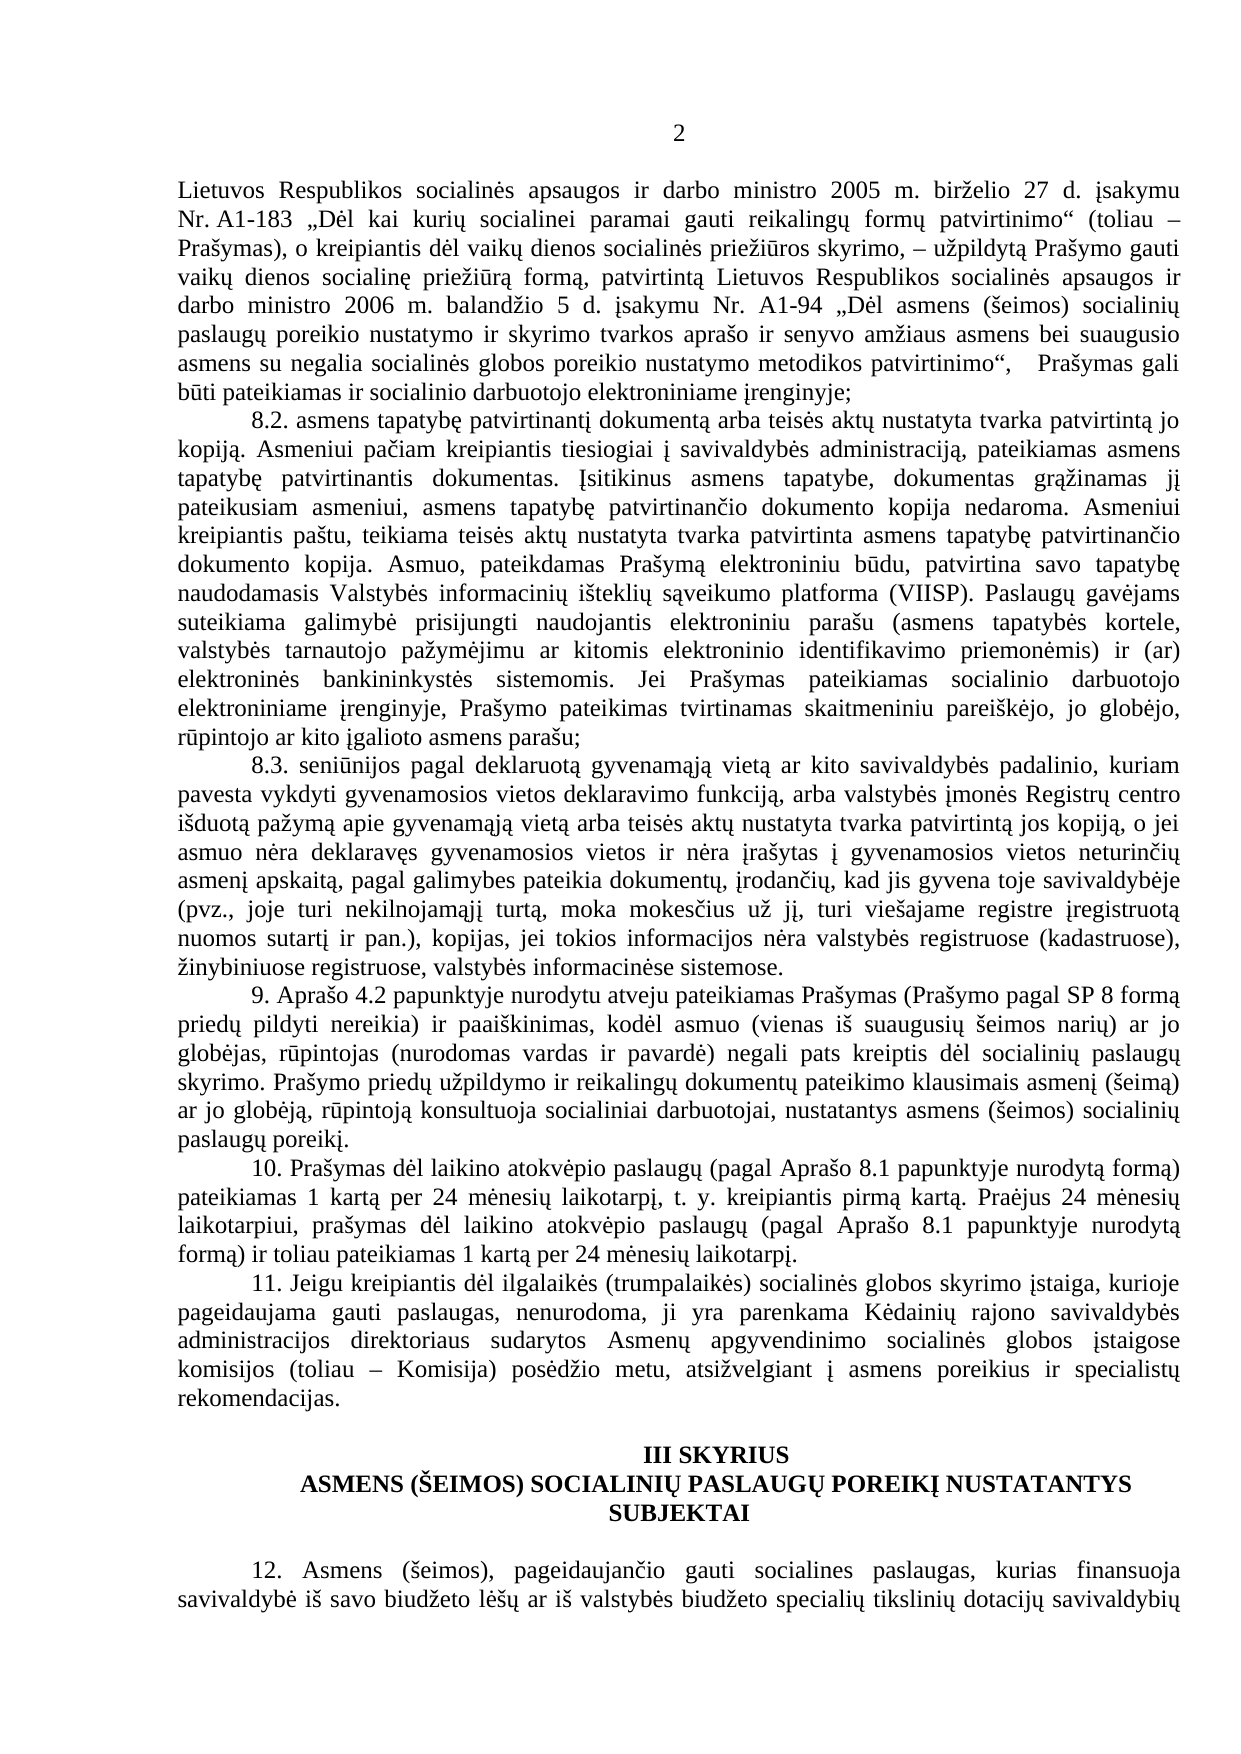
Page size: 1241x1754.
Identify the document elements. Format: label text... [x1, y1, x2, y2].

text III SKYRIUS [177, 1441, 1181, 1469]
text 9. Aprašo 4.2 papunktyje nurodytu atveju pateikiamas Prašymas (Prašymo pagal SP 8 formą priedų pildyti nereikia) ir paaiškinimas, kodėl asmuo (vienas iš suaugusių šeimos narių) ar jo globėjas, rūpintojas (nurodomas vardas ir pavardė) negali pats kreiptis dėl socialinių paslaugų skyrimo. Prašymo priedų užpildymo ir reikalingų dokumentų pateikimo klausimais asmenį (šeimą) ar jo globėją, rūpintoją konsultuoja socialiniai darbuotojai, nustatantys asmens (šeimos) socialinių paslaugų poreikį. [177, 981, 1181, 1153]
text 8.2. asmens tapatybę patvirtinantį dokumentą arba teisės aktų nustatyta tvarka patvirtintą jo kopiją. Asmeniui pačiam kreipiantis tiesiogiai į savivaldybės administraciją, pateikiamas asmens tapatybę patvirtinantis dokumentas. Įsitikinus asmens tapatybe, dokumentas grąžinamas jį pateikusiam asmeniui, asmens tapatybę patvirtinančio dokumento kopija nedaroma. Asmeniui kreipiantis paštu, teikiama teisės aktų nustatyta tvarka patvirtinta asmens tapatybę patvirtinančio dokumento kopija. Asmuo, pateikdamas Prašymą elektroniniu būdu, patvirtina savo tapatybę naudodamasis Valstybės informacinių išteklių sąveikumo platforma (VIISP). Paslaugų gavėjams suteikiama galimybė prisijungti naudojantis elektroniniu parašu (asmens tapatybės kortele, valstybės tarnautojo pažymėjimu ar kitomis elektroninio identifikavimo priemonėmis) ir (ar) elektroninės bankininkystės sistemomis. Jei Prašymas pateikiamas socialinio darbuotojo elektroniniame įrenginyje, Prašymo pateikimas tvirtinamas skaitmeniniu pareiškėjo, jo globėjo, rūpintojo ar kito įgalioto asmens parašu; [177, 406, 1181, 751]
text 12. Asmens (šeimos), pageidaujančio gauti socialines paslaugas, kurias finansuoja savivaldybė iš savo biudžeto lėšų ar iš valstybės biudžeto specialių tikslinių dotacijų savivaldybių [177, 1556, 1181, 1613]
text 8.3. seniūnijos pagal deklaruotą gyvenamąją vietą ar kito savivaldybės padalinio, kuriam pavesta vykdyti gyvenamosios vietos deklaravimo funkciją, arba valstybės įmonės Registrų centro išduotą pažymą apie gyvenamąją vietą arba teisės aktų nustatyta tvarka patvirtintą jos kopiją, o jei asmuo nėra deklaravęs gyvenamosios vietos ir nėra įrašytas į gyvenamosios vietos neturinčių asmenį apskaitą, pagal galimybes pateikia dokumentų, įrodančių, kad jis gyvena toje savivaldybėje (pvz., joje turi nekilnojamąjį turtą, moka mokesčius už jį, turi viešajame registre įregistruotą nuomos sutartį ir pan.), kopijas, jei tokios informacijos nėra valstybės registruose (kadastruose), žinybiniuose registruose, valstybės informacinėse sistemose. [177, 751, 1181, 981]
text ASMENS (ŠEIMOS) SOCIALINIŲ PASLAUGŲ POREIKĮ NUSTATANTYS SUBJEKTAI [177, 1469, 1181, 1527]
text 10. Prašymas dėl laikino atokvėpio paslaugų (pagal Aprašo 8.1 papunktyje nurodytą formą) pateikiamas 1 kartą per 24 mėnesių laikotarpį, t. y. kreipiantis pirmą kartą. Praėjus 24 mėnesių laikotarpiui, prašymas dėl laikino atokvėpio paslaugų (pagal Aprašo 8.1 papunktyje nurodytą formą) ir toliau pateikiamas 1 kartą per 24 mėnesių laikotarpį. [177, 1153, 1181, 1268]
text 11. Jeigu kreipiantis dėl ilgalaikės (trumpalaikės) socialinės globos skyrimo įstaiga, kurioje pageidaujama gauti paslaugas, nenurodoma, ji yra parenkama Kėdainių rajono savivaldybės administracijos direktoriaus sudarytos Asmenų apgyvendinimo socialinės globos įstaigose komisijos (toliau – Komisija) posėdžio metu, atsižvelgiant į asmens poreikius ir specialistų rekomendacijas. [177, 1268, 1181, 1412]
text Lietuvos Respublikos socialinės apsaugos ir darbo ministro 2005 m. birželio 27 d. įsakymu Nr. A1‑183 „Dėl kai kurių socialinei paramai gauti reikalingų formų patvirtinimo“ (toliau –Prašymas), o kreipiantis dėl vaikų dienos socialinės priežiūros skyrimo, – užpildytą Prašymo gauti vaikų dienos socialinę priežiūrą formą, patvirtintą Lietuvos Respublikos socialinės apsaugos ir darbo ministro 2006 m. balandžio 5 d. įsakymu Nr. A1-94 „Dėl asmens (šeimos) socialinių paslaugų poreikio nustatymo ir skyrimo tvarkos aprašo ir senyvo amžiaus asmens bei suaugusio asmens su negalia socialinės globos poreikio nustatymo metodikos patvirtinimo“, Prašymas gali būti pateikiamas ir socialinio darbuotojo elektroniniame įrenginyje; [177, 176, 1181, 406]
